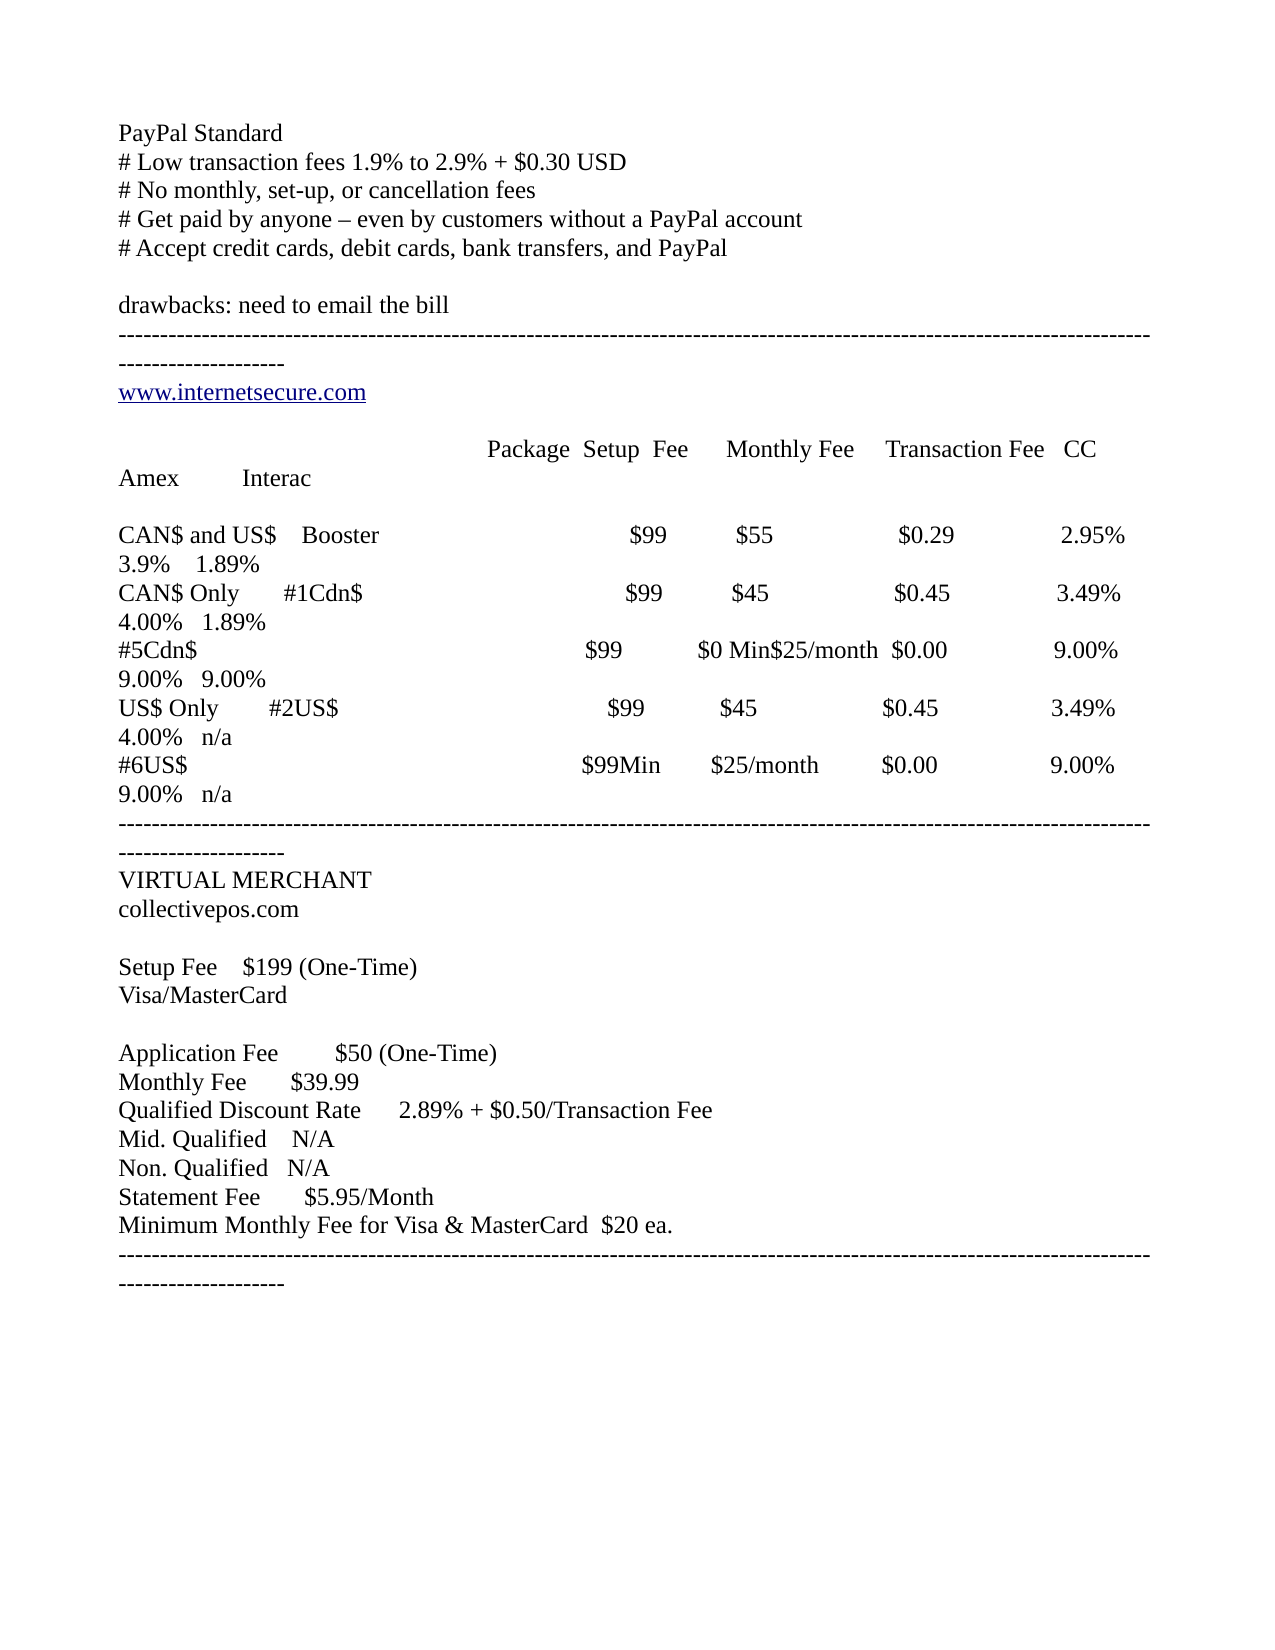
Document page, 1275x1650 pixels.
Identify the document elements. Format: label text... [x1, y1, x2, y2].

text ------------------------------------------------------------------------------------------------------------------------------------------------ PayPal Standard # Low transaction fees 1.9% to 2.9% + $0.30 USD # No monthly, set-up, or cancellation fees # Get paid by anyone – even by customers without a PayPal account # Accept credit cards, debit cards, bank transfers, and PayPal drawbacks: need to email the bill ------------------------------------------------------------------------------------------------------------------------------------------------ www.internetsecure.com Package Setup Fee Monthly Fee Transaction Fee CC Amex Interac CAN$ and US$ Booster $99 $55 $0.29 2.95% 3.9% 1.89% CAN$ Only #1Cdn$ $99 $45 $0.45 3.49% 4.00% 1.89% #5Cdn$ $99 $0 Min$25/month $0.00 9.00% 9.00% 9.00% US$ Only #2US$ $99 $45 $0.45 3.49% 4.00% n/a #6US$ $99Min $25/month $0.00 9.00% 9.00% n/a ------------------------------------------------------------------------------------------------------------------------------------------------ VIRTUAL MERCHANT collectivepos.com Setup Fee $199 (One-Time) Visa/MasterCard Application Fee $50 (One-Time) Monthly Fee $39.99 Qualified Discount Rate 2.89% + $0.50/Transaction Fee Mid. Qualified N/A Non. Qualified N/A Statement Fee $5.95/Month Minimum Monthly Fee for Visa & MasterCard $20 ea. ------------------------------------------------------------------------------------------------------------------------------------------------ [118, 118, 1157, 1326]
